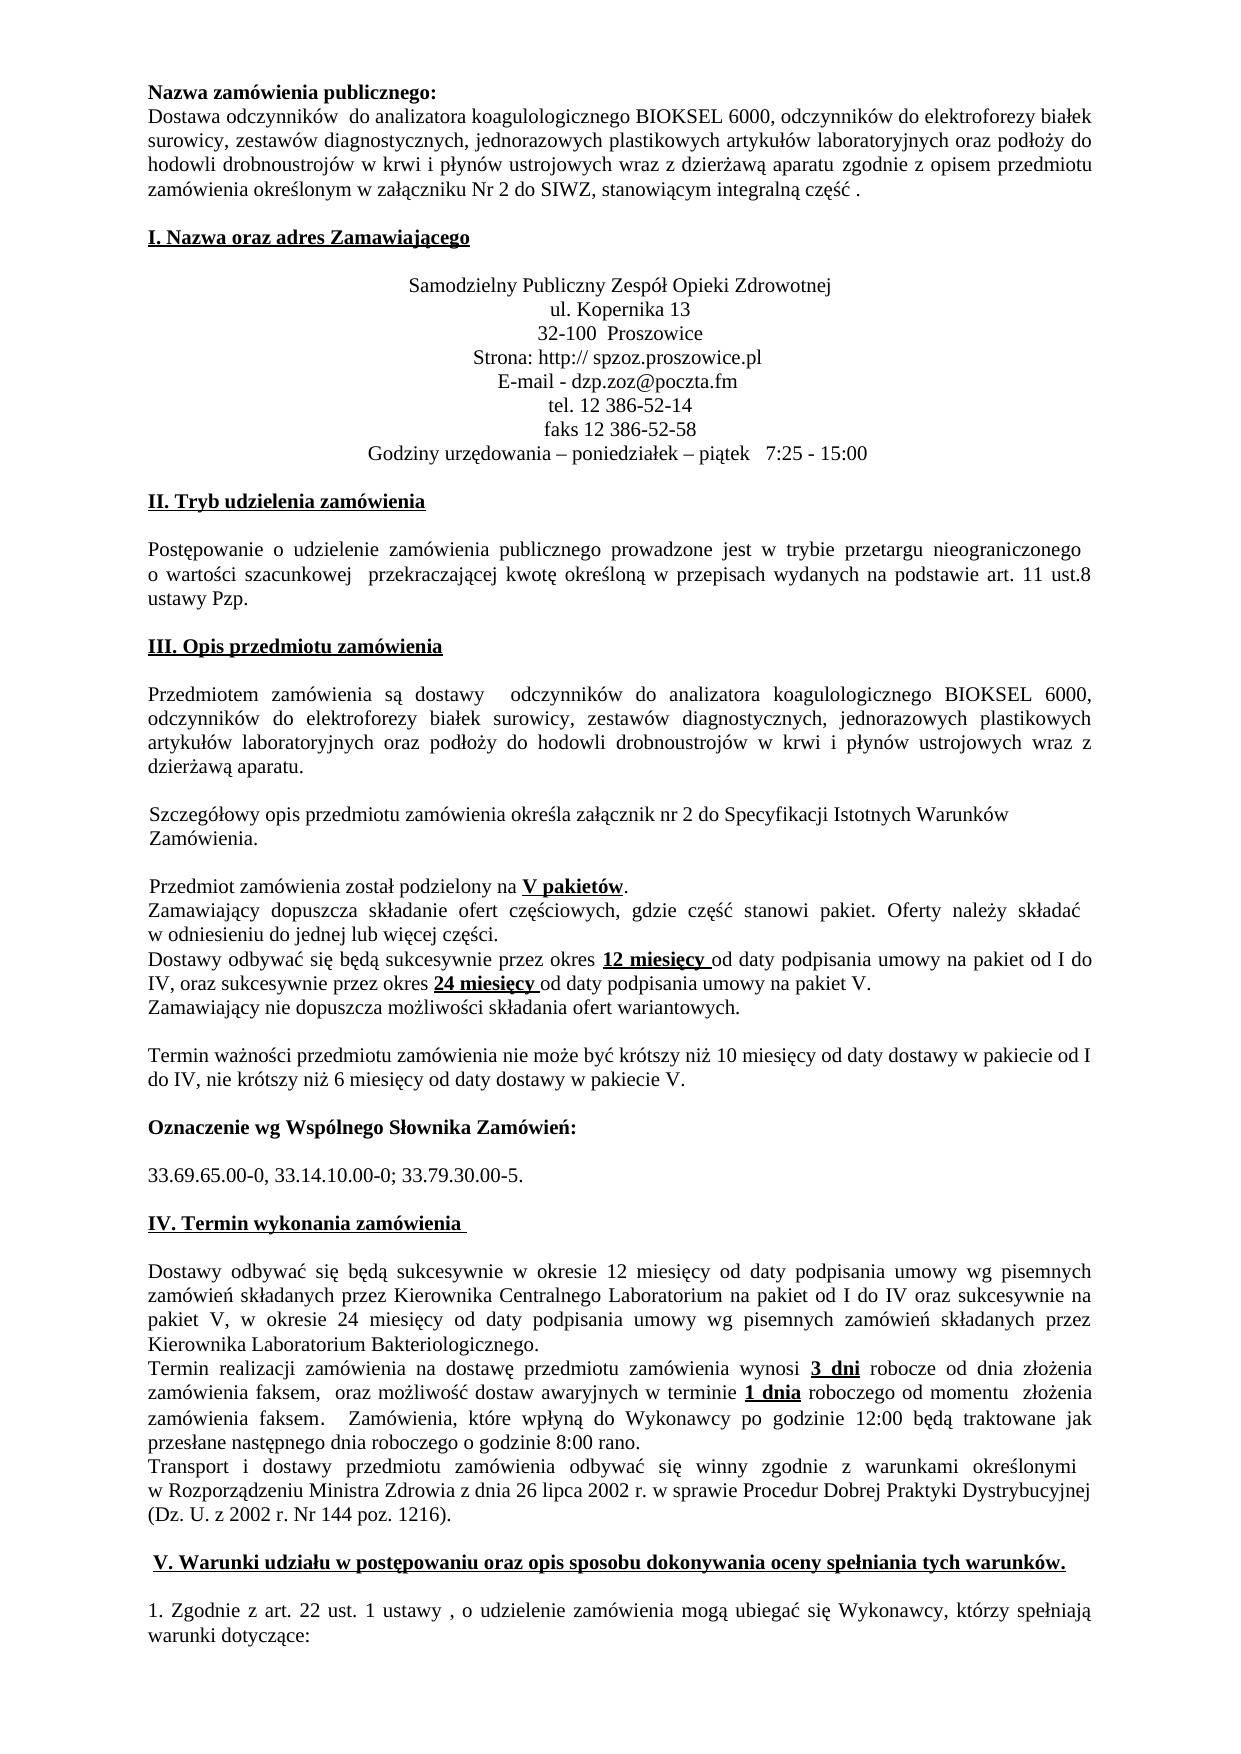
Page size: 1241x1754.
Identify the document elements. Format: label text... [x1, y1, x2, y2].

text 1. Zgodnie z art. 22 ust. 1 ustawy , o udzielenie zamówienia mogą ubiegać się Wykonawcy, którzy spełniają warunki dotyczące: [148, 1598, 1092, 1647]
text tel. 12 386-52-14 [148, 393, 1092, 417]
text faks 12 386-52-58 [148, 417, 1092, 441]
text 33.69.65.00-0, 33.14.10.00-0; 33.79.30.00-5. [148, 1163, 1092, 1187]
text V. Warunki udziału w postępowaniu oraz opis sposobu dokonywania oceny spełniania tych warunków. [148, 1550, 1092, 1574]
text Termin realizacji zamówienia na dostawę przedmiotu zamówienia wynosi 3 dni robocze od dnia złożenia zamówienia faksem, oraz możliwość dostaw awaryjnych w terminie 1 dnia roboczego od momentu złożenia zamówienia faksem. Zamówienia, które wpłyną do Wykonawcy po godzinie 12:00 będą traktowane jak przesłane następnego dnia roboczego o godzinie 8:00 rano. [148, 1356, 1092, 1454]
text Samodzielny Publiczny Zespół Opieki Zdrowotnej [148, 273, 1092, 297]
text Termin ważności przedmiotu zamówienia nie może być krótszy niż 10 miesięcy od daty dostawy w pakiecie od I do IV, nie krótszy niż 6 miesięcy od daty dostawy w pakiecie V. [148, 1043, 1092, 1091]
text Zamawiający dopuszcza składanie ofert częściowych, gdzie część stanowi pakiet. Oferty należy składać w odniesieniu do jednej lub więcej części. [148, 898, 1092, 946]
text Transport i dostawy przedmiotu zamówienia odbywać się winny zgodnie z warunkami określonymi w Rozporządzeniu Ministra Zdrowia z dnia 26 lipca 2002 r. w sprawie Procedur Dobrej Praktyki Dystrybucyjnej (Dz. U. z 2002 r. Nr 144 poz. 1216). [148, 1454, 1092, 1526]
text Przedmiot zamówienia został podzielony na V pakietów. [149, 874, 1092, 898]
text E-mail - dzp.zoz@poczta.fm [148, 369, 1092, 393]
text Zamawiający nie dopuszcza możliwości składania ofert wariantowych. [148, 994, 1092, 1019]
text Godziny urzędowania – poniedziałek – piątek 7:25 - 15:00 [148, 441, 1092, 465]
text Dostawy odbywać się będą sukcesywnie przez okres 12 miesięcy od daty podpisania umowy na pakiet od I do IV, oraz sukcesywnie przez okres 24 miesięcy od daty podpisania umowy na pakiet V. [148, 946, 1092, 994]
text Dostawa odczynników do analizatora koagulologicznego BIOKSEL 6000, odczynników do elektroforezy białek surowicy, zestawów diagnostycznych, jednorazowych plastikowych artykułów laboratoryjnych oraz podłoży do hodowli drobnoustrojów w krwi i płynów ustrojowych wraz z dzierżawą aparatu zgodnie z opisem przedmiotu zamówienia określonym w załączniku Nr 2 do SIWZ, stanowiącym integralną część . [148, 104, 1092, 201]
text Szczegółowy opis przedmiotu zamówienia określa załącznik nr 2 do Specyfikacji Istotnych Warunków Zamówienia. [149, 802, 1092, 850]
text Przedmiotem zamówienia są dostawy odczynników do analizatora koagulologicznego BIOKSEL 6000, odczynników do elektroforezy białek surowicy, zestawów diagnostycznych, jednorazowych plastikowych artykułów laboratoryjnych oraz podłoży do hodowli drobnoustrojów w krwi i płynów ustrojowych wraz z dzierżawą aparatu. [148, 682, 1092, 778]
text Strona: http:// spzoz.proszowice.pl [148, 345, 1092, 369]
text II. Tryb udzielenia zamówienia [148, 489, 1092, 513]
text Nazwa zamówienia publicznego: [148, 80, 1092, 104]
text III. Opis przedmiotu zamówienia [148, 634, 1092, 658]
text I. Nazwa oraz adres Zamawiającego [148, 224, 1092, 249]
text Dostawy odbywać się będą sukcesywnie w okresie 12 miesięcy od daty podpisania umowy wg pisemnych zamówień składanych przez Kierownika Centralnego Laboratorium na pakiet od I do IV oraz sukcesywnie na pakiet V, w okresie 24 miesięcy od daty podpisania umowy wg pisemnych zamówień składanych przez Kierownika Laboratorium Bakteriologicznego. [148, 1259, 1092, 1356]
text Postępowanie o udzielenie zamówienia publicznego prowadzone jest w trybie przetargu nieograniczonego o wartości szacunkowej przekraczającej kwotę określoną w przepisach wydanych na podstawie art. 11 ust.8 ustawy Pzp. [148, 537, 1092, 609]
text Oznaczenie wg Wspólnego Słownika Zamówień: [148, 1115, 1092, 1139]
text ul. Kopernika 13 [148, 297, 1092, 321]
text IV. Termin wykonania zamówienia [148, 1211, 1092, 1235]
text 32-100 Proszowice [148, 321, 1092, 345]
